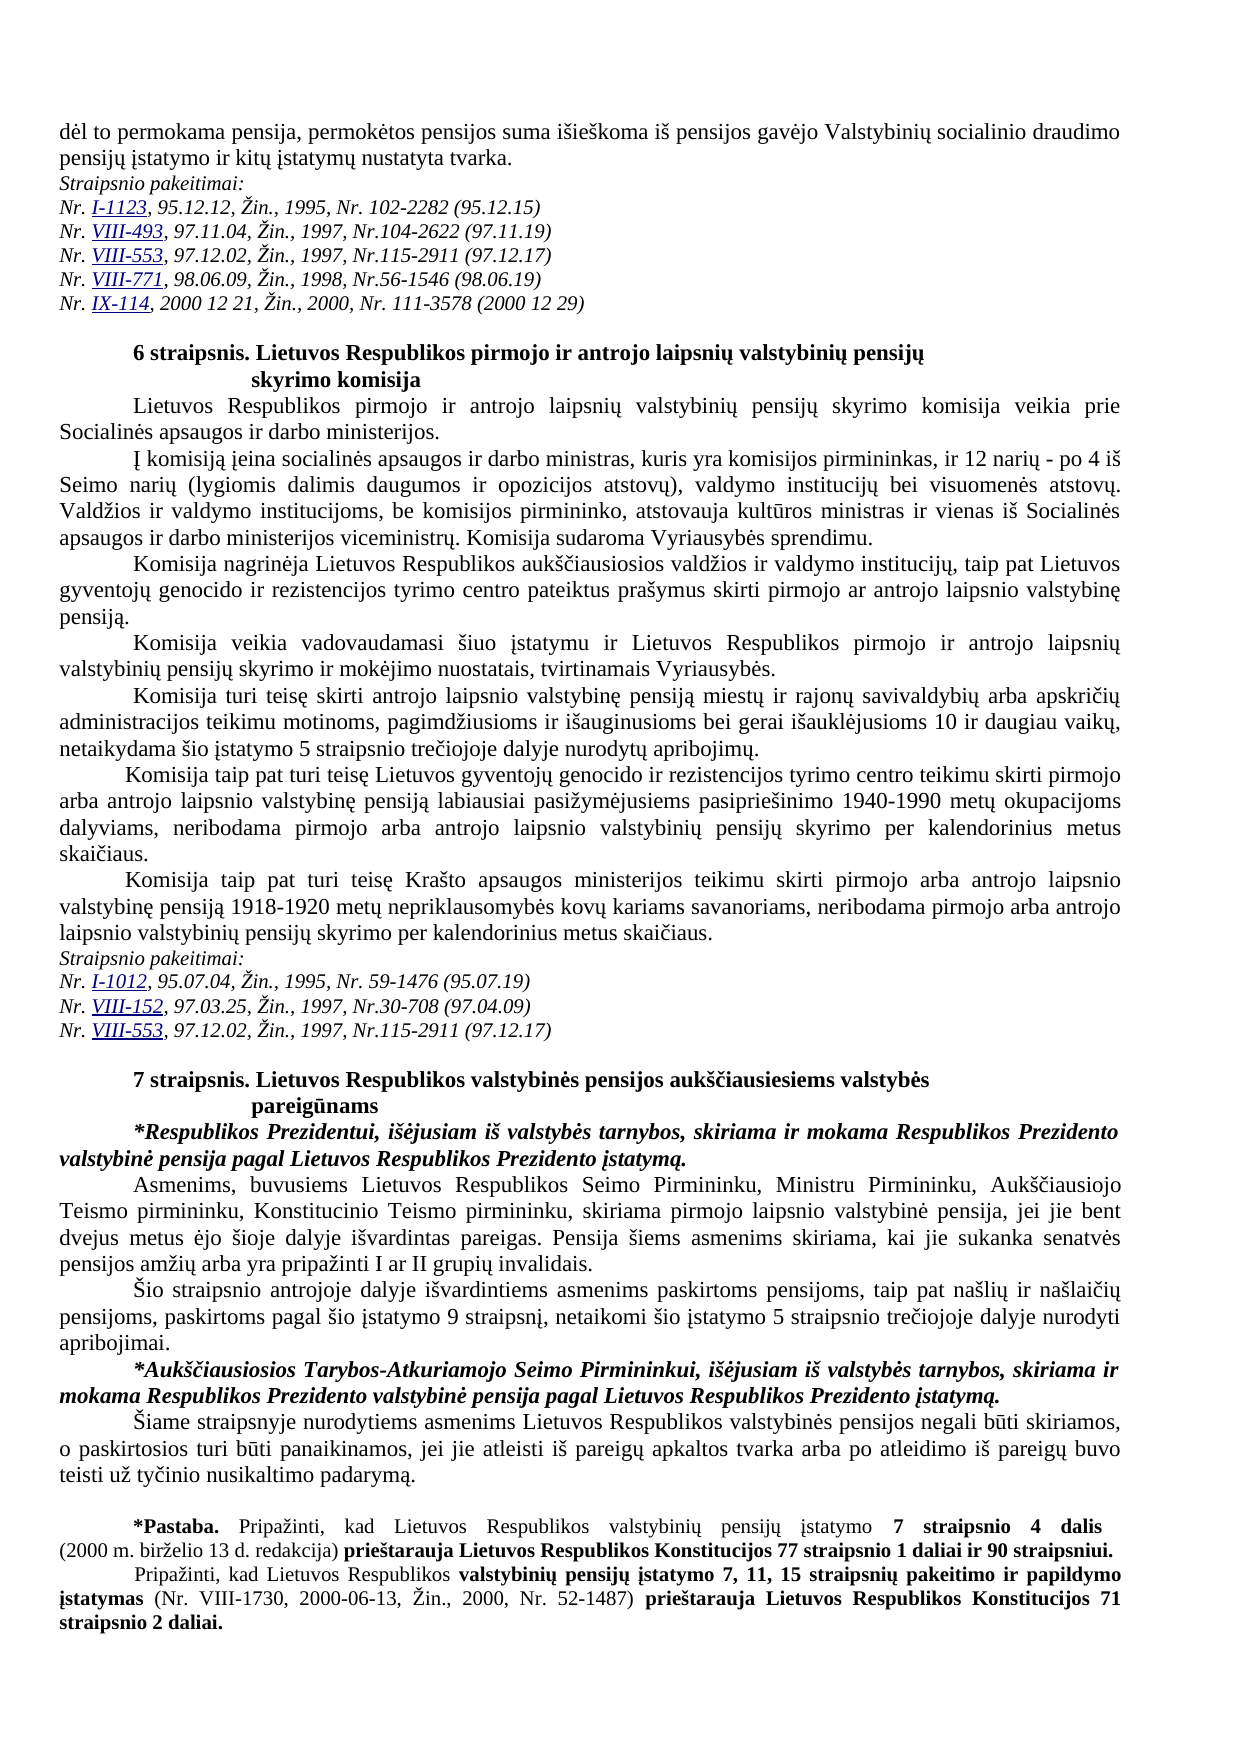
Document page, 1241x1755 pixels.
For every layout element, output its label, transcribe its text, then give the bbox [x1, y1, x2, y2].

text Komisija turi teisę skirti antrojo laipsnio valstybinę pensiją miestų ir rajonų savivaldybių arba apskričių administracijos teikimu motinoms, pagimdžiusioms ir išauginusioms bei gerai išauklėjusioms 10 ir daugiau vaikų, netaikydama šio įstatymo 5 straipsnio trečiojoje dalyje nurodytų apribojimų. [59, 682, 1122, 761]
text Nr. I-1123, 95.12.12, Žin., 1995, Nr. 102-2282 (95.12.15) [59, 195, 1122, 219]
text pareigūnams [59, 1092, 1122, 1118]
text Komisija taip pat turi teisę Lietuvos gyventojų genocido ir rezistencijos tyrimo centro teikimu skirti pirmojo arba antrojo laipsnio valstybinę pensiją labiausiai pasižymėjusiems pasipriešinimo 1940-1990 metų okupacijoms dalyviams, neribodama pirmojo arba antrojo laipsnio valstybinių pensijų skyrimo per kalendorinius metus skaičiaus. [59, 761, 1122, 866]
text Straipsnio pakeitimai: [59, 945, 1122, 969]
text Pripažinti, kad Lietuvos Respublikos valstybinių pensijų įstatymo 7, 11, 15 straipsnių pakeitimo ir papildymo įstatymas (Nr. VIII-1730, 2000-06-13, Žin., 2000, Nr. 52-1487) prieštarauja Lietuvos Respublikos Konstitucijos 71 straipsnio 2 daliai. [59, 1562, 1122, 1634]
text *Aukščiausiosios Tarybos-Atkuriamojo Seimo Pirmininkui, išėjusiam iš valstybės tarnybos, skiriama ir mokama Respublikos Prezidento valstybinė pensija pagal Lietuvos Respublikos Prezidento įstatymą. [59, 1356, 1122, 1408]
text Nr. VIII-493, 97.11.04, Žin., 1997, Nr.104-2622 (97.11.19) [59, 219, 1122, 243]
text Komisija veikia vadovaudamasi šiuo įstatymu ir Lietuvos Respublikos pirmojo ir antrojo laipsnių valstybinių pensijų skyrimo ir mokėjimo nuostatais, tvirtinamais Vyriausybės. [59, 629, 1122, 682]
text Nr. VIII-553, 97.12.02, Žin., 1997, Nr.115-2911 (97.12.17) [59, 1018, 1122, 1042]
text Straipsnio pakeitimai: [59, 171, 1122, 195]
text *Pastaba. Pripažinti, kad Lietuvos Respublikos valstybinių pensijų įstatymo 7 straipsnio 4 dalis (2000 m. birželio 13 d. redakcija) prieštarauja Lietuvos Respublikos Konstitucijos 77 straipsnio 1 daliai ir 90 straipsniui. [59, 1514, 1122, 1562]
text Asmenims, buvusiems Lietuvos Respublikos Seimo Pirmininku, Ministru Pirmininku, Aukščiausiojo Teismo pirmininku, Konstitucinio Teismo pirmininku, skiriama pirmojo laipsnio valstybinė pensija, jei jie bent dvejus metus ėjo šioje dalyje išvardintas pareigas. Pensija šiems asmenims skiriama, kai jie sukanka senatvės pensijos amžių arba yra pripažinti I ar II grupių invalidais. [59, 1171, 1122, 1277]
text skyrimo komisija [59, 366, 1122, 392]
text Nr. VIII-152, 97.03.25, Žin., 1997, Nr.30-708 (97.04.09) [59, 993, 1122, 1018]
text Šio straipsnio antrojoje dalyje išvardintiems asmenims paskirtoms pensijoms, taip pat našlių ir našlaičių pensijoms, paskirtoms pagal šio įstatymo 9 straipsnį, netaikomi šio įstatymo 5 straipsnio trečiojoje dalyje nurodyti apribojimai. [59, 1277, 1122, 1356]
text Komisija nagrinėja Lietuvos Respublikos aukščiausiosios valdžios ir valdymo institucijų, taip pat Lietuvos gyventojų genocido ir rezistencijos tyrimo centro pateiktus prašymus skirti pirmojo ar antrojo laipsnio valstybinę pensiją. [59, 550, 1122, 629]
text Į komisiją įeina socialinės apsaugos ir darbo ministras, kuris yra komisijos pirmininkas, ir 12 narių - po 4 iš Seimo narių (lygiomis dalimis daugumos ir opozicijos atstovų), valdymo institucijų bei visuomenės atstovų. Valdžios ir valdymo institucijoms, be komisijos pirmininko, atstovauja kultūros ministras ir vienas iš Socialinės apsaugos ir darbo ministerijos viceministrų. Komisija sudaroma Vyriausybės sprendimu. [59, 445, 1122, 550]
text dėl to permokama pensija, permokėtos pensijos suma išieškoma iš pensijos gavėjo Valstybinių socialinio draudimo pensijų įstatymo ir kitų įstatymų nustatyta tvarka. [59, 118, 1122, 171]
text Nr. IX-114, 2000 12 21, Žin., 2000, Nr. 111-3578 (2000 12 29) [59, 291, 1122, 315]
text *Respublikos Prezidentui, išėjusiam iš valstybės tarnybos, skiriama ir mokama Respublikos Prezidento valstybinė pensija pagal Lietuvos Respublikos Prezidento įstatymą. [59, 1118, 1122, 1171]
text Nr. I-1012, 95.07.04, Žin., 1995, Nr. 59-1476 (95.07.19) [59, 969, 1122, 993]
text 7 straipsnis. Lietuvos Respublikos valstybinės pensijos aukščiausiesiems valstybės [59, 1066, 1122, 1092]
text Nr. VIII-553, 97.12.02, Žin., 1997, Nr.115-2911 (97.12.17) [59, 243, 1122, 267]
text Komisija taip pat turi teisę Krašto apsaugos ministerijos teikimu skirti pirmojo arba antrojo laipsnio valstybinę pensiją 1918-1920 metų nepriklausomybės kovų kariams savanoriams, neribodama pirmojo arba antrojo laipsnio valstybinių pensijų skyrimo per kalendorinius metus skaičiaus. [59, 866, 1122, 945]
text Nr. VIII-771, 98.06.09, Žin., 1998, Nr.56-1546 (98.06.19) [59, 267, 1122, 291]
text Lietuvos Respublikos pirmojo ir antrojo laipsnių valstybinių pensijų skyrimo komisija veikia prie Socialinės apsaugos ir darbo ministerijos. [59, 392, 1122, 445]
text Šiame straipsnyje nurodytiems asmenims Lietuvos Respublikos valstybinės pensijos negali būti skiriamos, o paskirtosios turi būti panaikinamos, jei jie atleisti iš pareigų apkaltos tvarka arba po atleidimo iš pareigų buvo teisti už tyčinio nusikaltimo padarymą. [59, 1408, 1122, 1487]
text 6 straipsnis. Lietuvos Respublikos pirmojo ir antrojo laipsnių valstybinių pensijų [59, 339, 1122, 366]
